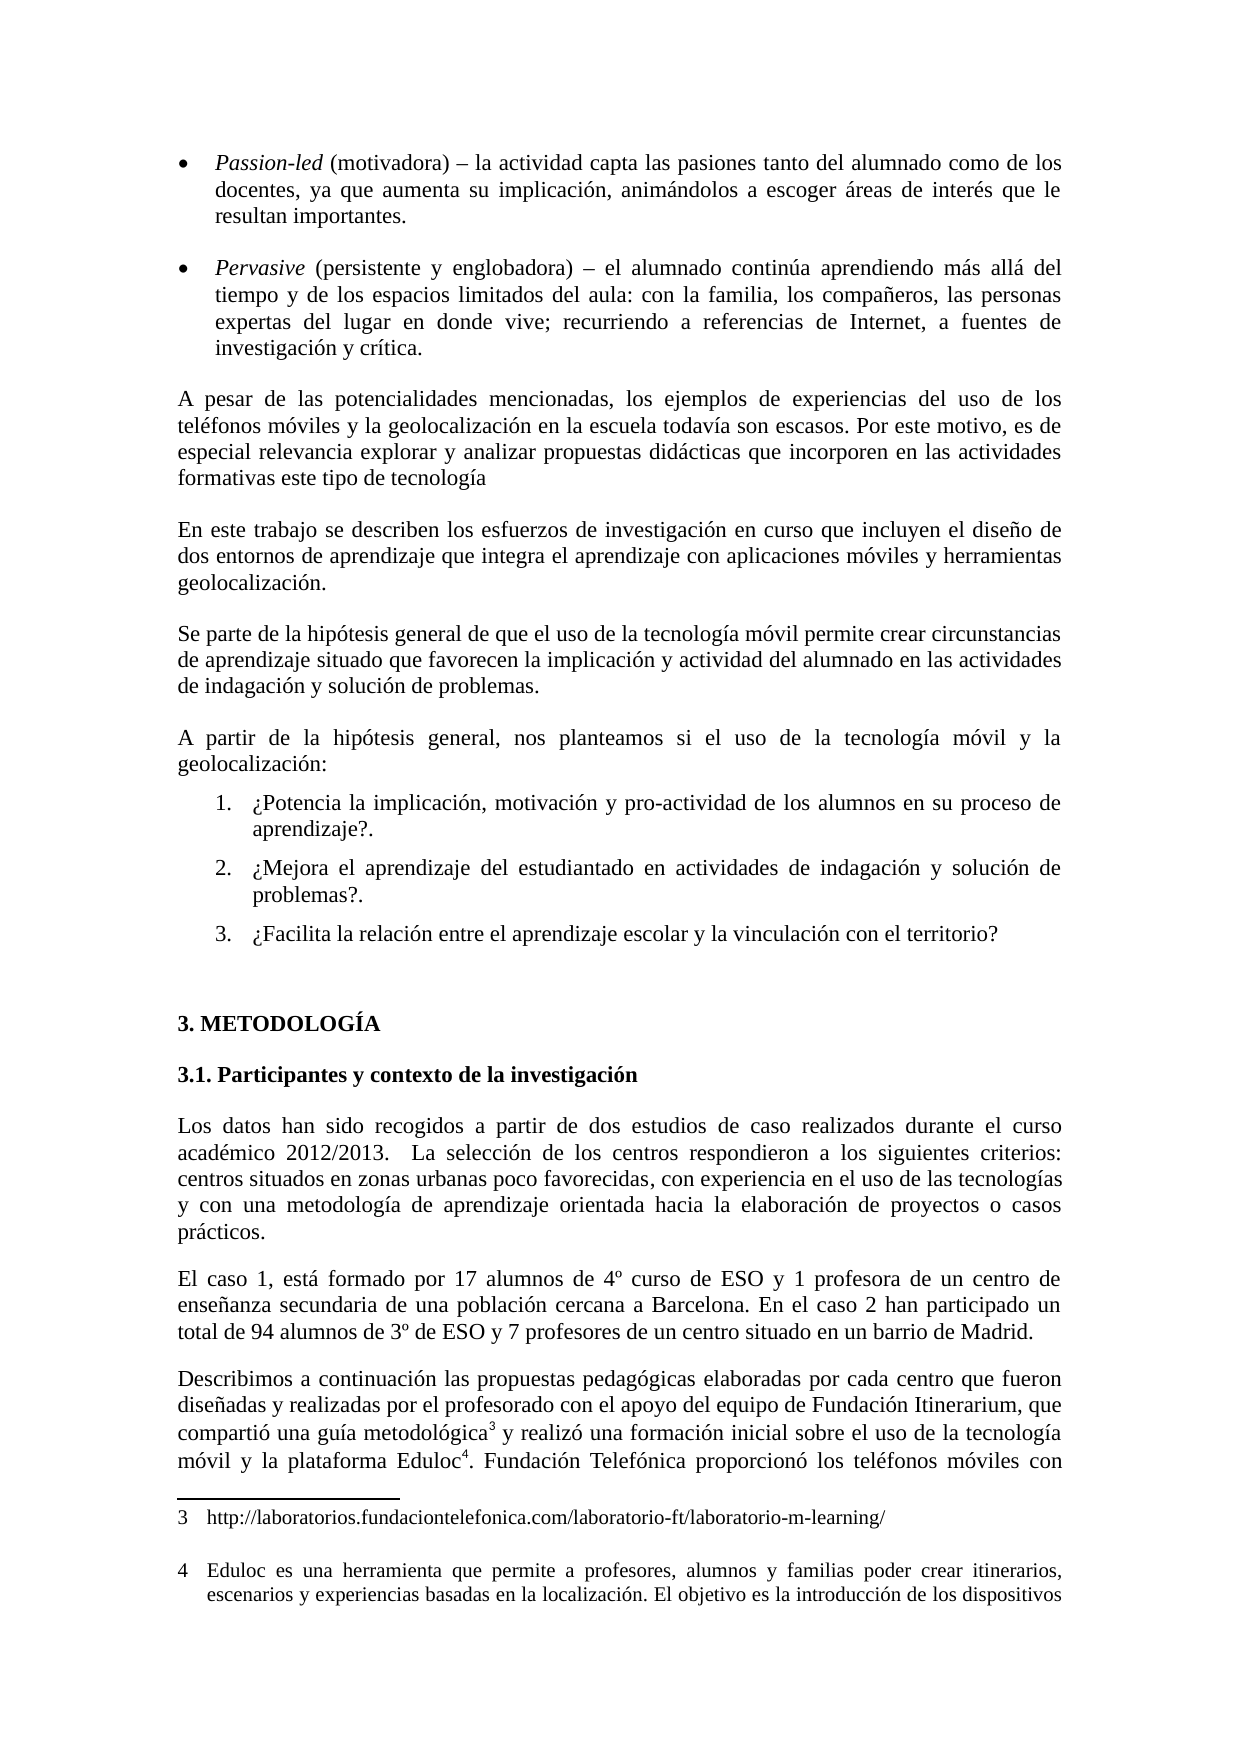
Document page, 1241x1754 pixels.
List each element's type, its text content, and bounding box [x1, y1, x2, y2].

text http://laboratorios.fundaciontelefonica.com/laboratorio-ft/laboratorio-m-learning/ [177, 1505, 1063, 1529]
list ¿Mejora el aprendizaje del estudiantado en actividades de indagación y solución de problemas?. [215, 854, 1063, 907]
list ¿Potencia la implicación, motivación y pro-actividad de los alumnos en su proceso de aprendizaje?. [215, 789, 1063, 842]
list Passion-led (motivadora) – la actividad capta las pasiones tanto del alumnado como de los docentes, ya que aumenta su implicación, animándolos a escoger áreas de interés que le resultan importantes. [177, 148, 1063, 228]
text El caso 1, está formado por 17 alumnos de 4º curso de ESO y 1 profesora de un centro de enseñanza secundaria de una población cercana a Barcelona. En el caso 2 han participado un total de 94 alumnos de 3º de ESO y 7 profesores de un centro situado en un barrio de Madrid. [177, 1265, 1063, 1344]
text Describimos a continuación las propuestas pedagógicas elaboradas por cada centro que fueron diseñadas y realizadas por el profesorado con el apoyo del equipo de Fundación Itinerarium, que compartió una guía metodológica y realizó una formación inicial sobre el uso de la tecnología móvil y la plataforma Eduloc. Fundación Telefónica proporcionó los teléfonos móviles con [177, 1365, 1063, 1474]
text 3.1. Participantes y contexto de la investigación [177, 1061, 1063, 1087]
text A partir de la hipótesis general, nos planteamos si el uso de la tecnología móvil y la geolocalización: [177, 724, 1063, 777]
text Se parte de la hipótesis general de que el uso de la tecnología móvil permite crear circunstancias de aprendizaje situado que favorecen la implicación y actividad del alumnado en las actividades de indagación y solución de problemas. [177, 620, 1063, 699]
list ¿Facilita la relación entre el aprendizaje escolar y la vinculación con el territorio? [215, 919, 1063, 946]
text A pesar de las potencialidades mencionadas, los ejemplos de experiencias del uso de los teléfonos móviles y la geolocalización en la escuela todavía son escasos. Por este motivo, es de especial relevancia explorar y analizar propuestas didácticas que incorporen en las actividades formativas este tipo de tecnología [177, 385, 1063, 491]
text En este trabajo se describen los esfuerzos de investigación en curso que incluyen el diseño de dos entornos de aprendizaje que integra el aprendizaje con aplicaciones móviles y herramientas geolocalización. [177, 516, 1063, 595]
text Los datos han sido recogidos a partir de dos estudios de caso realizados durante el curso académico 2012/2013. La selección de los centros respondieron a los siguientes criterios: centros situados en zonas urbanas poco favorecidas, con experiencia en el uso de las tecnologías y con una metodología de aprendizaje orientada hacia la elaboración de proyectos o casos prácticos. [177, 1112, 1063, 1244]
text Eduloc es una herramienta que permite a profesores, alumnos y familias poder crear itinerarios, escenarios y experiencias basadas en la localización. El objetivo es la introducción de los dispositivos [177, 1558, 1063, 1606]
list Pervasive (persistente y englobadora) – el alumnado continúa aprendiendo más allá del tiempo y de los espacios limitados del aula: con la familia, los compañeros, las personas expertas del lugar en donde vive; recurriendo a referencias de Internet, a fuentes de investigación y crítica. [177, 253, 1063, 360]
text 3. METODOLOGÍA [177, 1010, 1063, 1036]
